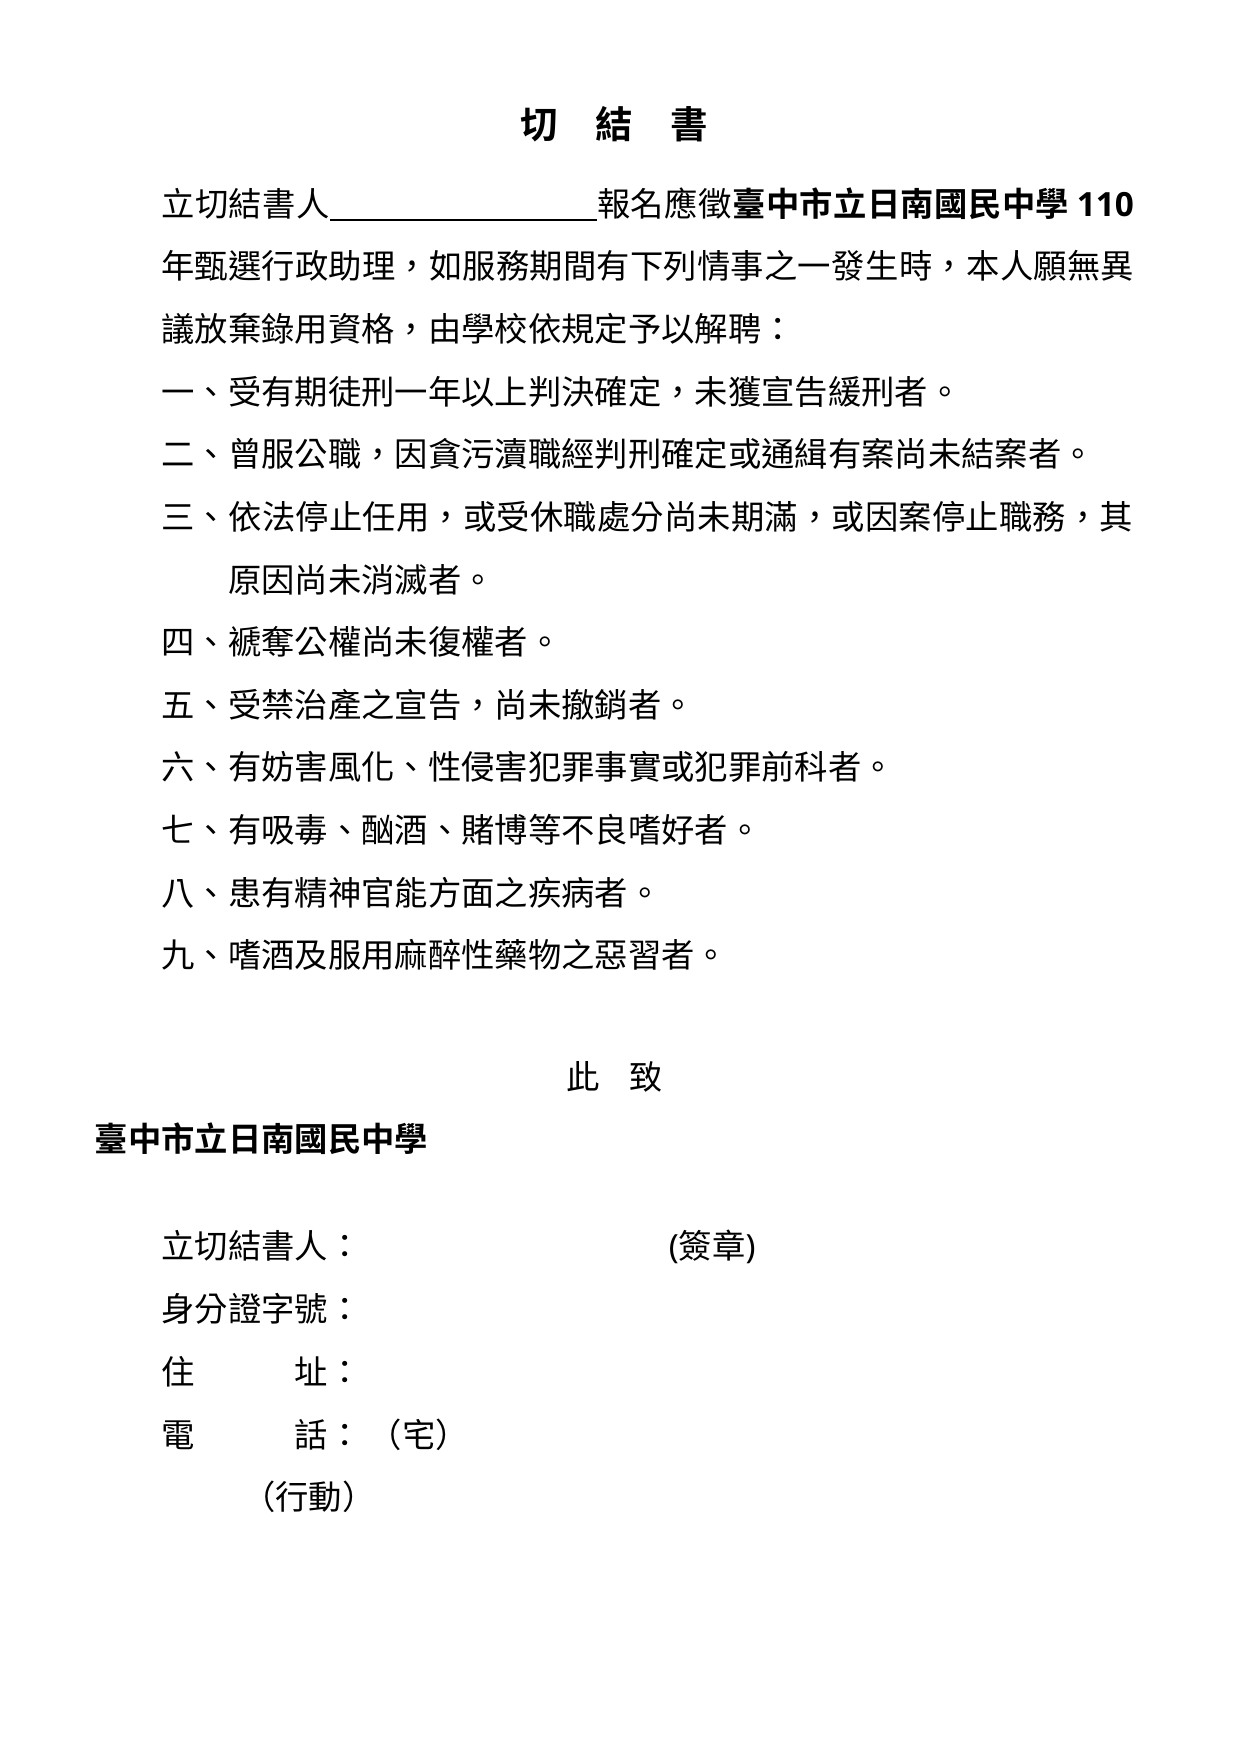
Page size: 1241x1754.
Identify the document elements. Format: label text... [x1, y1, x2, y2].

text 七、有吸毒、酗酒、賭博等不良嗜好者。 [161, 804, 1134, 852]
text 四、褫奪公權尚未復權者。 [161, 616, 1134, 664]
text 臺中市立日南國民中學 [94, 1113, 1134, 1161]
text 電 話： （宅） [94, 1408, 1134, 1457]
text 八、患有精神官能方面之疾病者。 [161, 866, 1134, 914]
text 六、有妨害風化、性侵害犯罪事實或犯罪前科者。 [161, 741, 1134, 789]
text 一、受有期徒刑一年以上判決確定，未獲宣告緩刑者。 [161, 366, 1134, 414]
text 三、依法停止任用，或受休職處分尚未期滿，或因案停止職務，其原因尚未消滅者。 [161, 491, 1134, 602]
text 二、曾服公職，因貪污瀆職經判刑確定或通緝有案尚未結案者。 [161, 428, 1134, 476]
text （行動） [94, 1471, 1134, 1519]
text 住 址： [94, 1346, 1134, 1394]
text 此 致 [94, 1051, 1134, 1099]
text 立切結書人： (簽章) [94, 1220, 1134, 1269]
text 切 結 書 [94, 94, 1134, 149]
text 九、嗜酒及服用麻醉性藥物之惡習者。 [161, 929, 1134, 977]
text 立切結書人 報名應徵臺中市立日南國民中學110年甄選行政助理，如服務期間有下列情事之一發生時，本人願無異議放棄錄用資格，由學校依規定予以解聘： [161, 177, 1134, 351]
text 身分證字號： [94, 1283, 1134, 1331]
text 五、受禁治產之宣告，尚未撤銷者。 [161, 678, 1134, 727]
